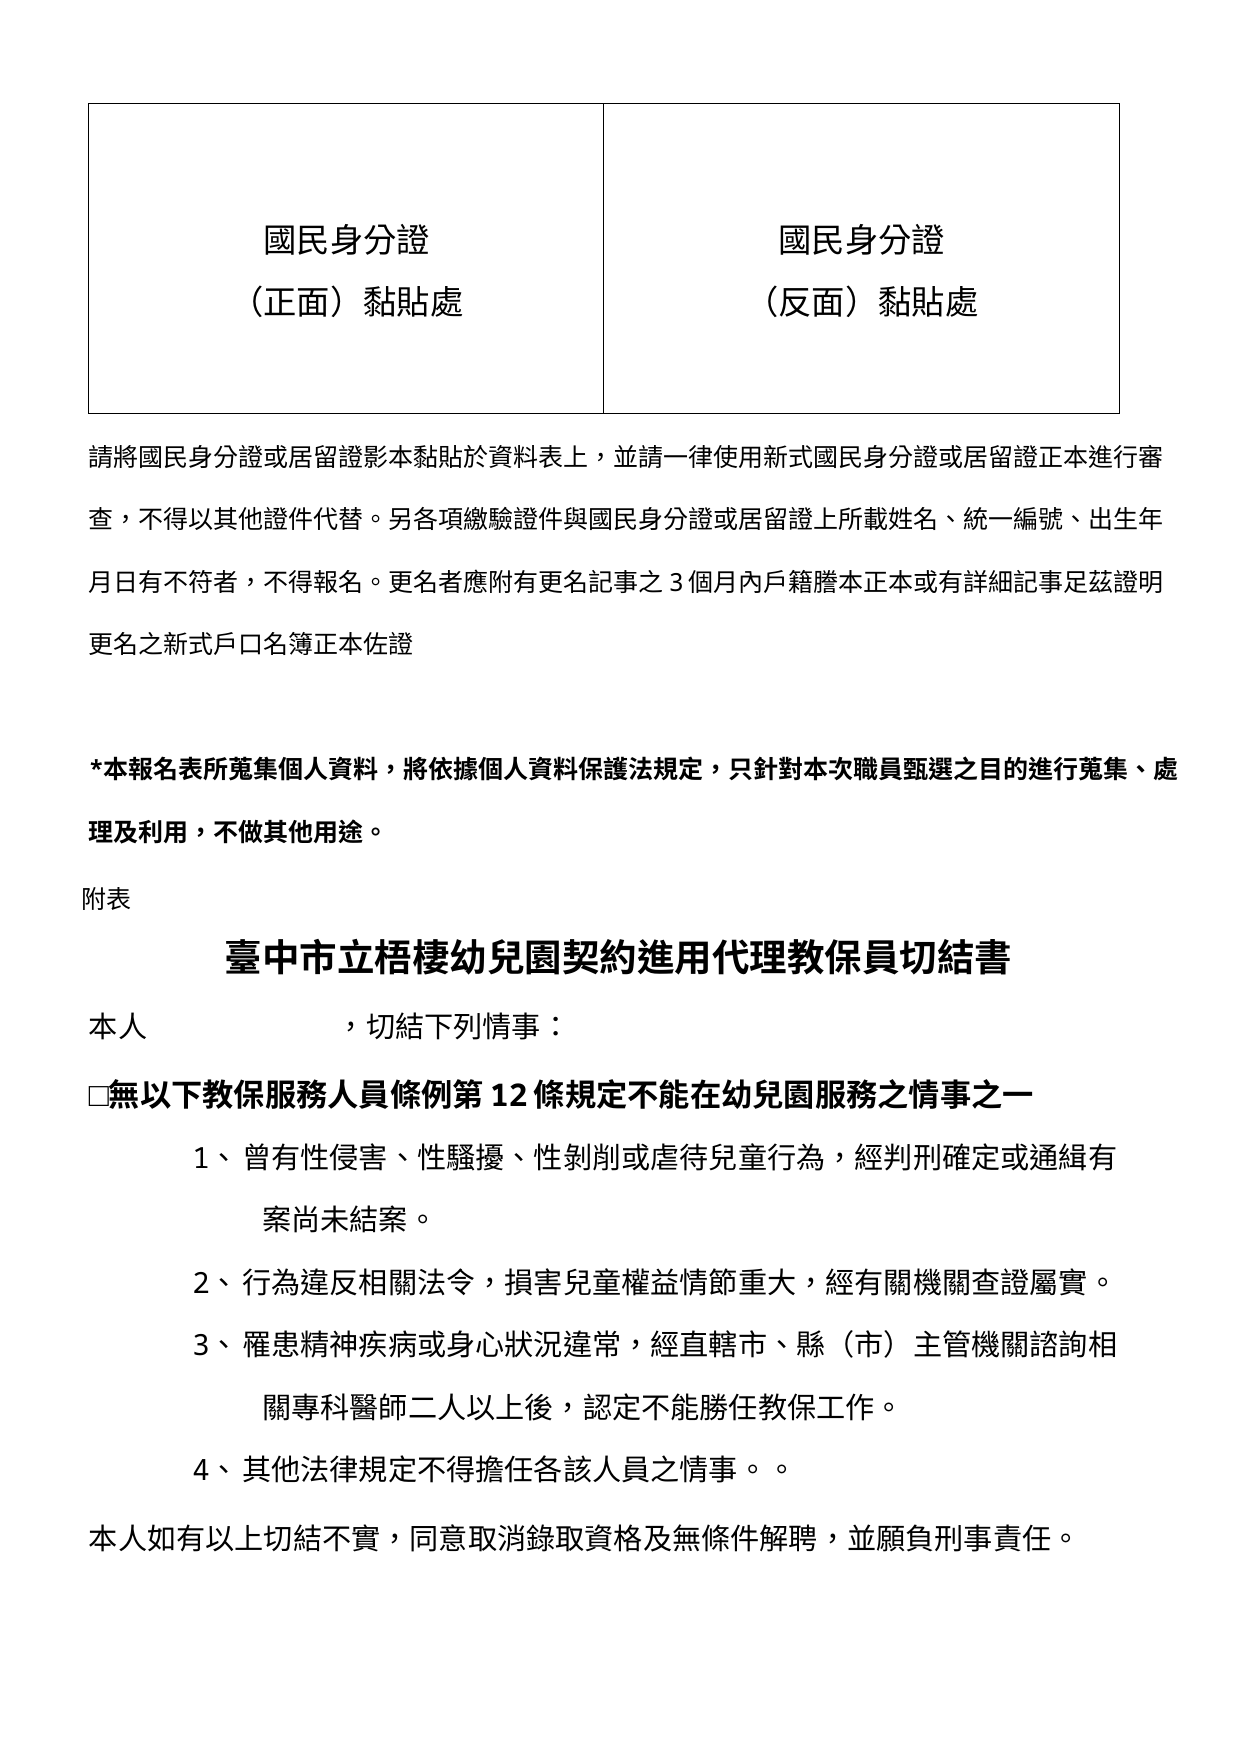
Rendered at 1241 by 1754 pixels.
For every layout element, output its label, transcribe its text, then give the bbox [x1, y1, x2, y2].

table_header 國民身分證 （反面）黏貼處 [604, 104, 1119, 413]
list 罹患精神疾病或身心狀況違常，經直轄市、縣（市）主管機關諮詢相 關專科醫師二人以上後，認定不能勝任教保工作。 [192, 1301, 1181, 1426]
text *本報名表所蒐集個人資料，將依據個人資料保護法規定，只針對本次職員甄選之目的進行蒐集、處理及利用，不做其他用途。 [89, 726, 1181, 851]
list 行為違反相關法令，損害兒童權益情節重大，經有關機關查證屬實。 [192, 1239, 1181, 1301]
list 其他法律規定不得擔任各該人員之情事。。 [192, 1426, 1181, 1489]
text □無以下教保服務人員條例第12條規定不能在幼兒園服務之情事之一 [89, 1051, 1181, 1114]
table_header 國民身分證 （正面）黏貼處 [89, 104, 603, 413]
text [67, 872, 166, 924]
text 請將國民身分證或居留證影本黏貼於資料表上，並請一律使用新式國民身分證或居留證正本進行審查，不得以其他證件代替。另各項繳驗證件與國民身分證或居留證上所載姓名、統一編號、出生年月日有不符者，不得報名。更名者應附有更名記事之3個月內戶籍謄本正本或有詳細記事足茲證明更名之新式戶口名簿正本佐證 [89, 414, 1181, 664]
text 臺中市立梧棲幼兒園契約進用代理教保員切結書 [74, 914, 1181, 976]
text 附表2 [82, 879, 151, 917]
text 本人如有以上切結不實，同意取消錄取資格及無條件解聘，並願負刑事責任。 [89, 1495, 1181, 1558]
text 本人 ，切結下列情事： [89, 983, 1181, 1045]
list 曾有性侵害、性騷擾、性剝削或虐待兒童行為，經判刑確定或通緝有 案尚未結案。 [192, 1114, 1181, 1239]
